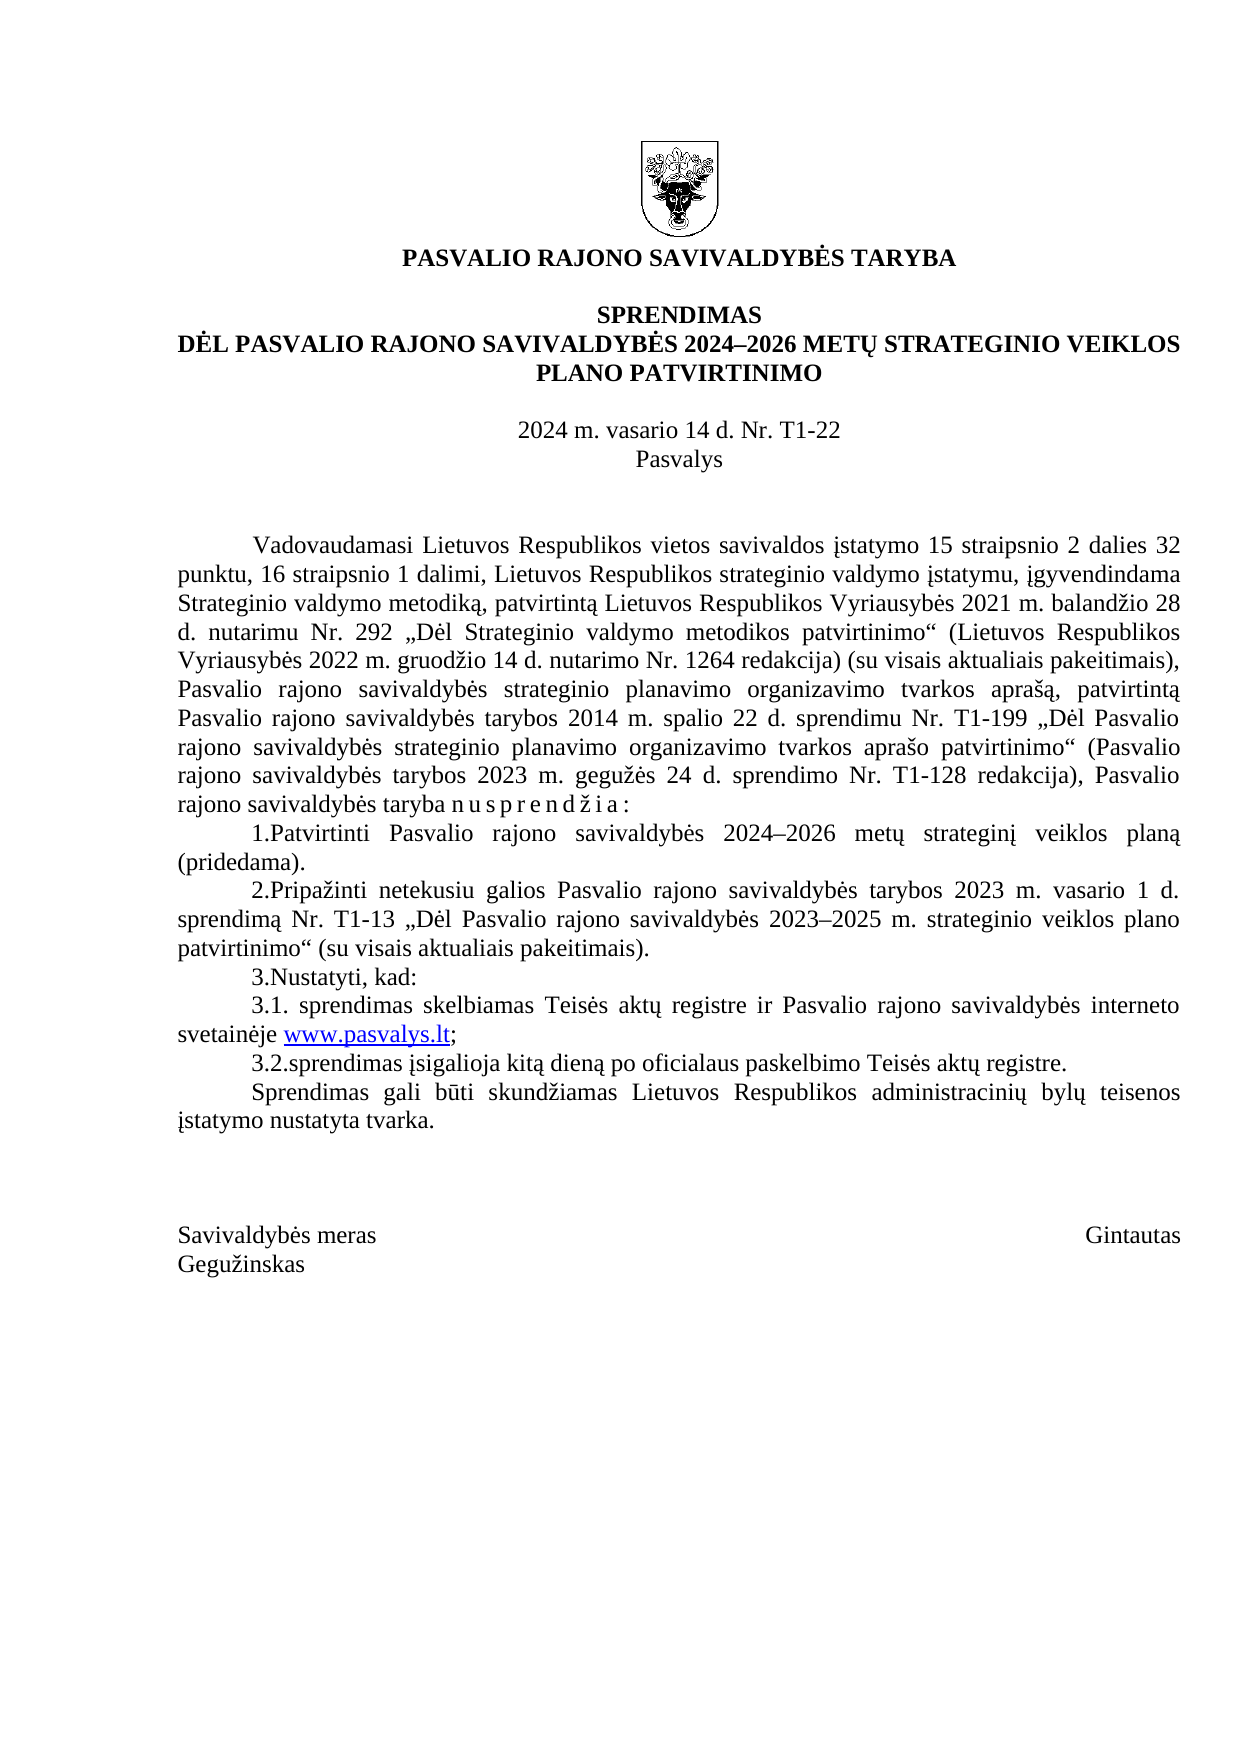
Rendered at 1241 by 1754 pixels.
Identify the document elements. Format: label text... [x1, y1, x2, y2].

text Sprendimas [177, 301, 1181, 329]
text 3.2. sprendimas įsigalioja kitą dieną po oficialaus paskelbimo Teisės aktų registre. [177, 1048, 1181, 1077]
text 1. Patvirtinti Pasvalio rajono savivaldybės 2024–2026 metų strateginį veiklos planą (pridedama). [177, 818, 1181, 876]
text 3. Nustatyti, kad: [177, 962, 1181, 991]
text Dėl Pasvalio rajono savivaldybės 2024–2026 metų strateginio veiklos plano patvirtinimo [177, 329, 1181, 387]
text Pasvalys [177, 444, 1181, 473]
text 2. Pripažinti netekusiu galios Pasvalio rajono savivaldybės tarybos 2023 m. vasario 1 d. sprendimą Nr. T1-13 „Dėl Pasvalio rajono savivaldybės 2023–2025 m. strateginio veiklos plano patvirtinimo“ (su visais aktualiais pakeitimais). [177, 876, 1181, 962]
text 2024 m. vasario 14 d. Nr. T1-22 [177, 416, 1181, 444]
text Savivaldybės meras Gintautas Gegužinskas [177, 1221, 1181, 1278]
text Vadovaudamasi Lietuvos Respublikos vietos savivaldos įstatymo 15 straipsnio 2 dalies 32 punktu, 16 straipsnio 1 dalimi, Lietuvos Respublikos strateginio valdymo įstatymu, įgyvendindama Strateginio valdymo metodiką, patvirtintą Lietuvos Respublikos Vyriausybės 2021 m. balandžio 28 d. nutarimu Nr. 292 „Dėl Strateginio valdymo metodikos patvirtinimo“ (Lietuvos Respublikos Vyriausybės 2022 m. gruodžio 14 d. nutarimo Nr. 1264 redakcija) (su visais aktualiais pakeitimais), Pasvalio rajono savivaldybės strateginio planavimo organizavimo tvarkos aprašą, patvirtintą Pasvalio rajono savivaldybės tarybos 2014 m. spalio 22 d. sprendimu Nr. T1-199 „Dėl Pasvalio rajono savivaldybės strateginio planavimo organizavimo tvarkos aprašo patvirtinimo“ (Pasvalio rajono savivaldybės tarybos 2023 m. gegužės 24 d. sprendimo Nr. T1-128 redakcija), Pasvalio rajono savivaldybės taryba nusprendžia: [177, 531, 1181, 818]
text Sprendimas gali būti skundžiamas Lietuvos Respublikos administracinių bylų teisenos įstatymo nustatyta tvarka. [177, 1077, 1181, 1134]
text Pasvalio rajono savivaldybės taryba [177, 243, 1181, 272]
text 3.1. sprendimas skelbiamas Teisės aktų registre ir Pasvalio rajono savivaldybės interneto svetainėje www.pasvalys.lt; [177, 991, 1181, 1048]
